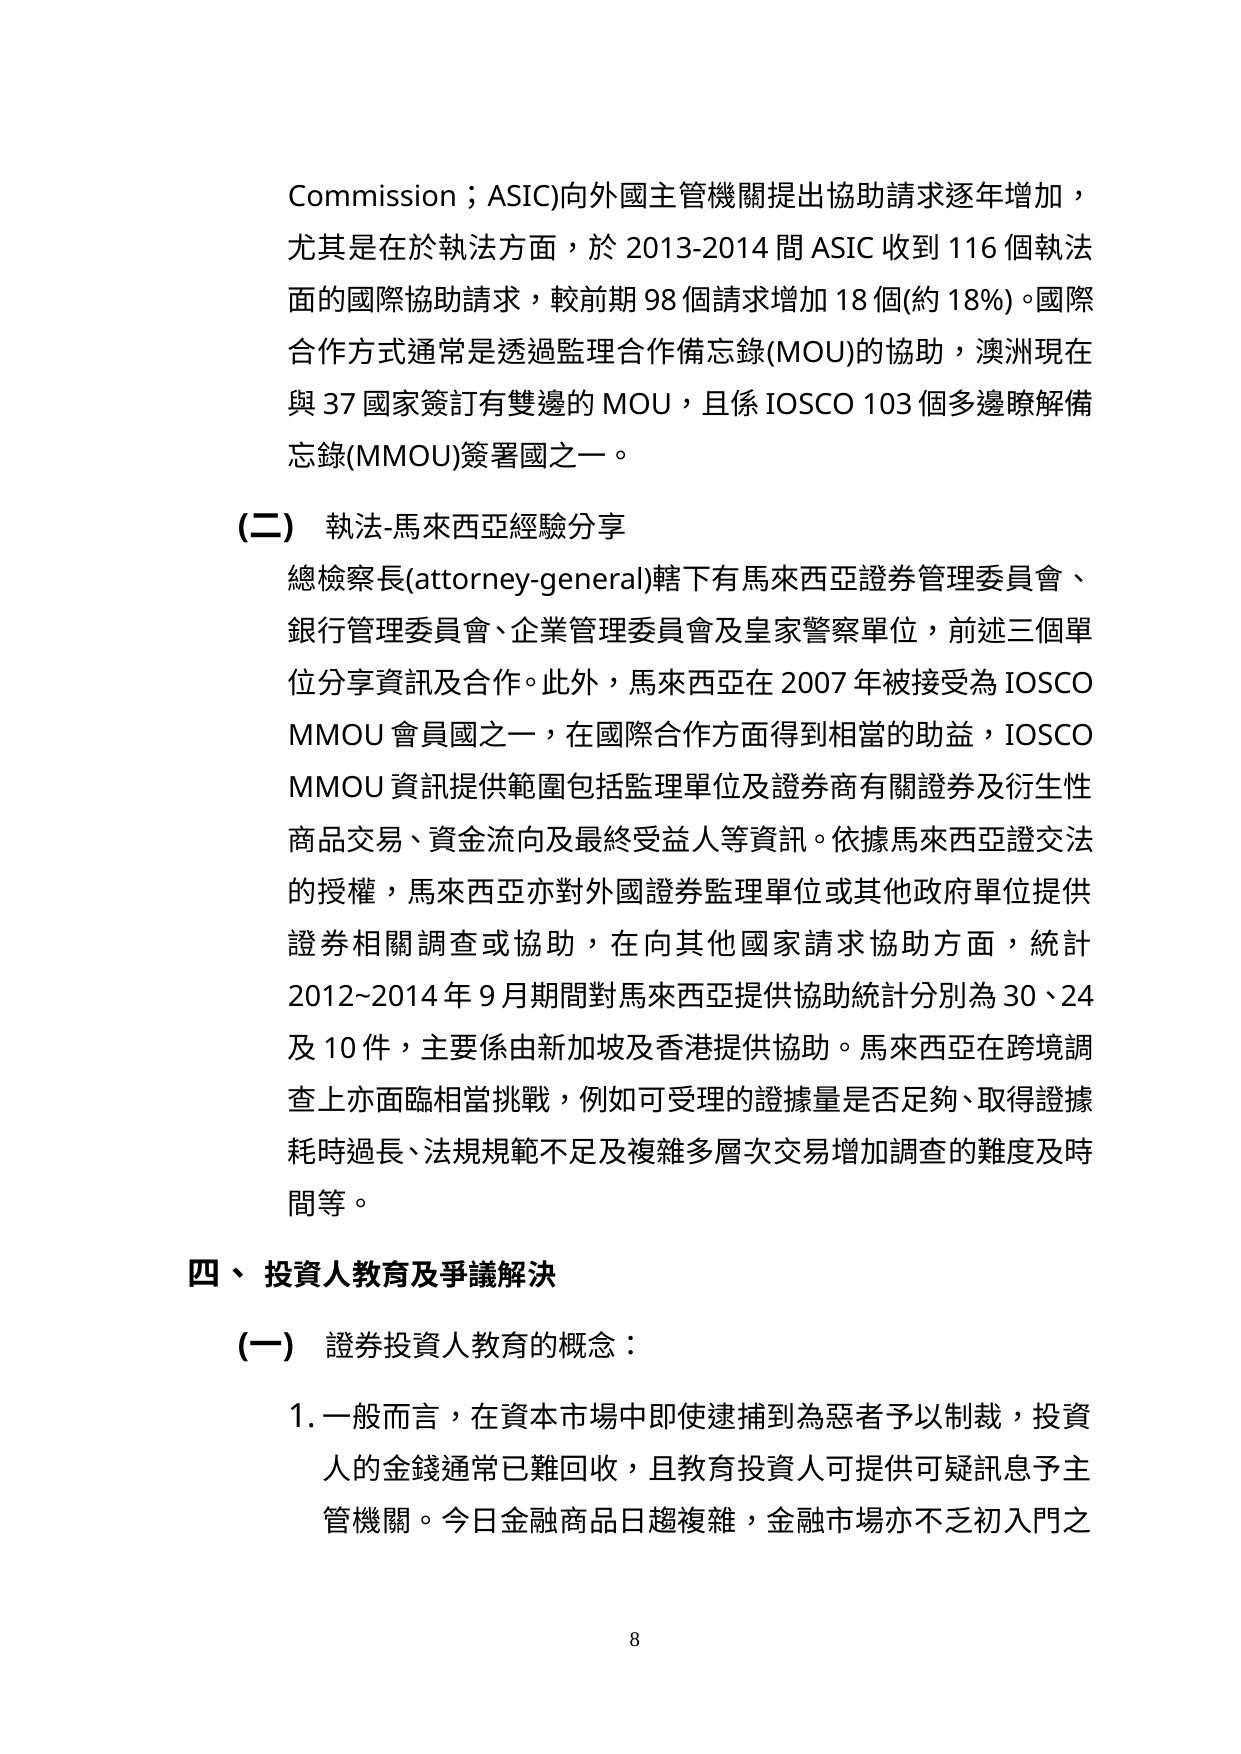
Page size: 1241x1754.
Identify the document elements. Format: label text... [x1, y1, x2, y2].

list Commission；ASIC)向外國主管機關提出協助請求逐年增加，尤其是在於執法方面，於2013-2014間ASIC收到116個執法面的國際協助請求，較前期98個請求增加18個(約18%)。國際合作方式通常是透過監理合作備忘錄(MOU)的協助，澳洲現在與37國家簽訂有雙邊的MOU，且係IOSCO 103個多邊瞭解備忘錄(MMOU)簽署國之一。 [238, 164, 1094, 477]
list 一般而言，在資本市場中即使逮捕到為惡者予以制裁，投資人的金錢通常已難回收，且教育投資人可提供可疑訊息予主管機關。今日金融商品日趨複雜，金融市場亦不乏初入門之投資新手，良好的投資人教育有其重要性，可導引資金入合法企業、改善資本市場的深度及流動性，也減輕監理者的負擔。 [288, 1385, 1094, 1542]
list 執法-馬來西亞經驗分享 總檢察長(attorney-general)轄下有馬來西亞證券管理委員會、銀行管理委員會、企業管理委員會及皇家警察單位，前述三個單位分享資訊及合作。此外，馬來西亞在2007年被接受為IOSCO MMOU會員國之一，在國際合作方面得到相當的助益，IOSCO MMOU資訊提供範圍包括監理單位及證券商有關證券及衍生性商品交易、資金流向及最終受益人等資訊。依據馬來西亞證交法的授權，馬來西亞亦對外國證券監理單位或其他政府單位提供證券相關調查或協助，在向其他國家請求協助方面，統計2012~2014年9月期間對馬來西亞提供協助統計分別為30、24及10件，主要係由新加坡及香港提供協助。馬來西亞在跨境調查上亦面臨相當挑戰，例如可受理的證據量是否足夠、取得證據耗時過長、法規規範不足及複雜多層次交易增加調查的難度及時間等。 [238, 496, 1094, 1225]
list 投資人教育及爭議解決 [188, 1244, 1094, 1296]
list 證券投資人教育的概念： [238, 1314, 1094, 1367]
